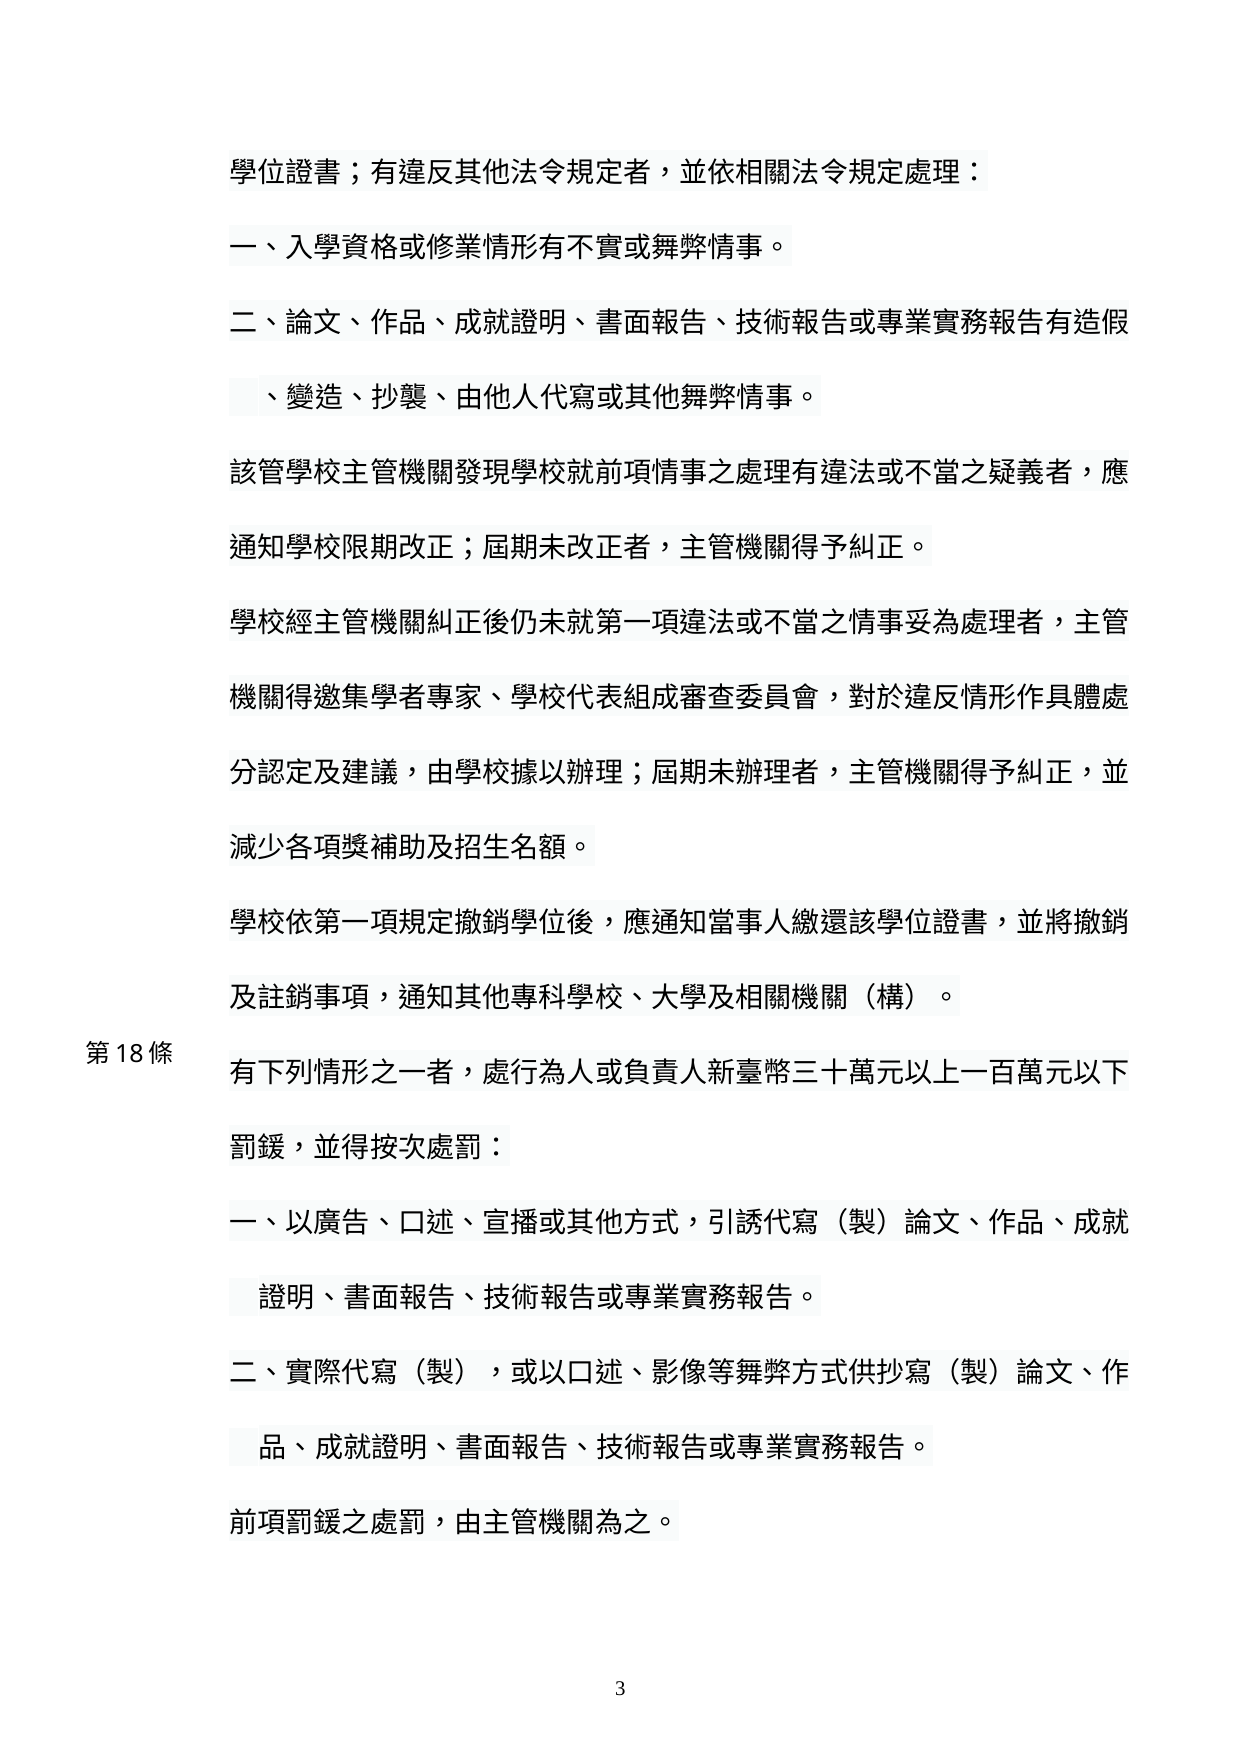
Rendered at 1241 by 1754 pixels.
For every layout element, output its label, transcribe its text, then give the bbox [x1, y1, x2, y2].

table_cell 有下列情形之一者，處行為人或負責人新臺幣三十萬元以上一百萬元以下 罰鍰，並得按次處罰： 一、以廣告、口述、宣播或其他方式，引誘代寫（製）論文、作品、成就 證明、書面報告、技術報告或專業實務報告。 二、實際代寫（製），或以口述、影像等舞弊方式供抄寫（製）論文、作 品、成就證明、書面報告、技術報告或專業實務報告。 前項罰鍰之處罰，由主管機關為之。 [218, 1027, 1178, 1552]
table_cell [74, 127, 218, 1027]
table_cell 學位證書；有違反其他法令規定者，並依相關法令規定處理： 一、入學資格或修業情形有不實或舞弊情事。 二、論文、作品、成就證明、書面報告、技術報告或專業實務報告有造假 、變造、抄襲、由他人代寫或其他舞弊情事。 該管學校主管機關發現學校就前項情事之處理有違法或不當之疑義者，應 通知學校限期改正；屆期未改正者，主管機關得予糾正。 學校經主管機關糾正後仍未就第一項違法或不當之情事妥為處理者，主管 機關得邀集學者專家、學校代表組成審查委員會，對於違反情形作具體處 分認定及建議，由學校據以辦理；屆期未辦理者，主管機關得予糾正，並 減少各項獎補助及招生名額。 學校依第一項規定撤銷學位後，應通知當事人繳還該學位證書，並將撤銷 及註銷事項，通知其他專科學校、大學及相關機關（構）。 [218, 127, 1178, 1027]
table_cell 第18條 [74, 1027, 218, 1552]
